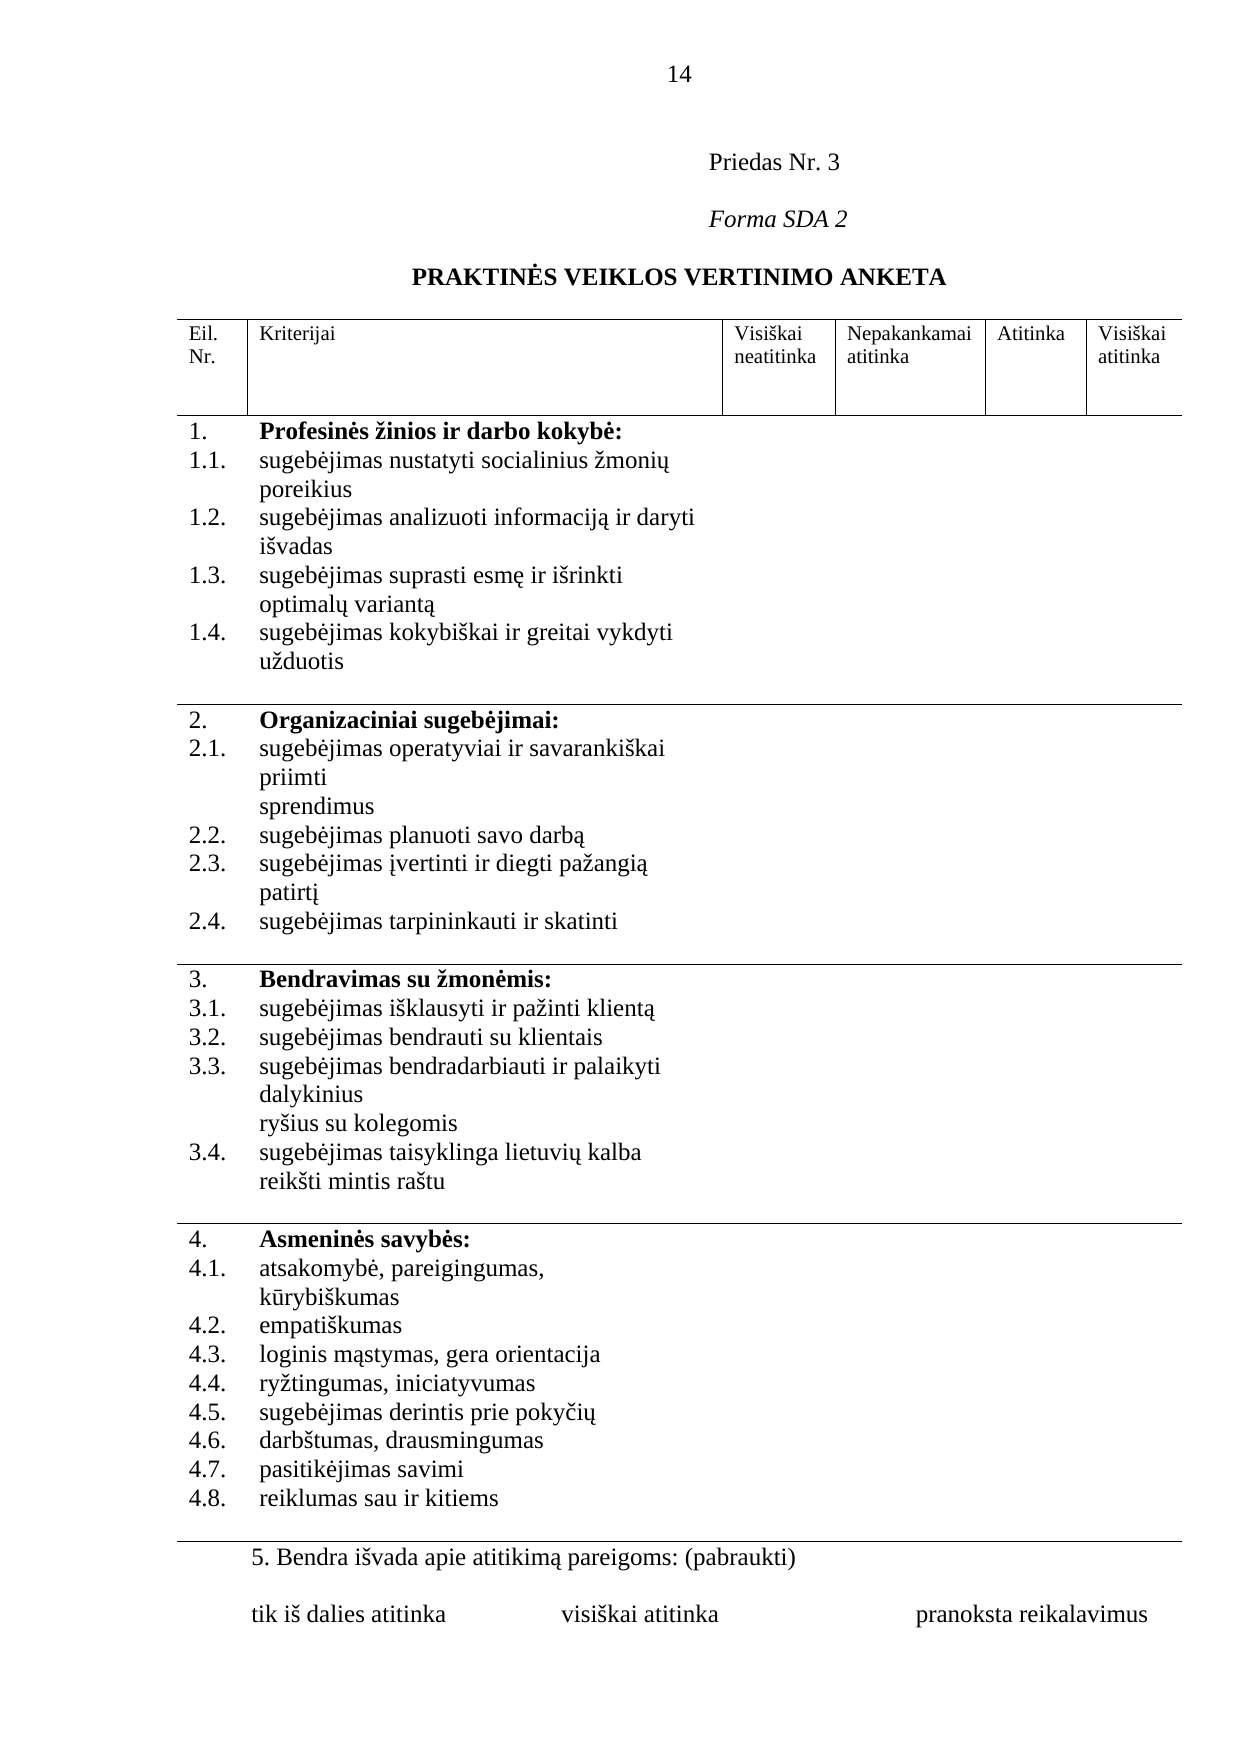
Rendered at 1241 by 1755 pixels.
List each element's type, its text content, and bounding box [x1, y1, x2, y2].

table_cell sprendimus [248, 791, 723, 820]
table_cell [836, 445, 986, 502]
table_cell loginis mąstymas, gera orientacija [248, 1339, 723, 1368]
table_cell [986, 734, 1087, 791]
table_cell [986, 935, 1087, 963]
table_cell [723, 1368, 836, 1397]
table_cell [1087, 560, 1182, 617]
table_cell [1087, 416, 1182, 445]
table_cell [723, 618, 836, 675]
table_cell [723, 965, 836, 993]
table_cell [986, 1512, 1087, 1541]
table_cell [723, 503, 836, 560]
table_cell [986, 1224, 1087, 1253]
table_cell [836, 1483, 986, 1512]
table_cell [836, 1512, 986, 1541]
table_cell darbštumas, drausmingumas [248, 1426, 723, 1454]
table_cell [1087, 965, 1182, 993]
table_cell sugebėjimas bendrauti su klientais [248, 1022, 723, 1051]
table_cell ryžtingumas, iniciatyvumas [248, 1368, 723, 1397]
table_cell [836, 560, 986, 617]
table_header Eil. Nr. [177, 320, 247, 415]
table_cell [723, 993, 836, 1022]
table_cell [986, 705, 1087, 733]
table_header Nepakankamai atitinka [836, 320, 985, 415]
table_cell sugebėjimas tarpininkauti ir skatinti [248, 906, 723, 935]
table_cell [986, 1426, 1087, 1454]
table_cell 4.1. [177, 1253, 248, 1311]
table_cell [986, 849, 1087, 906]
table_cell 3. [177, 965, 248, 993]
table_cell 2.3. [177, 849, 248, 906]
table_cell [723, 1454, 836, 1483]
table_cell [1087, 1339, 1182, 1368]
table_cell [723, 1022, 836, 1051]
table_cell [723, 1137, 836, 1166]
table_cell 3.4. [177, 1137, 248, 1166]
table_cell [1087, 935, 1182, 963]
text Praktinės veiklos vertinimo anketa [177, 262, 1181, 291]
table_cell [836, 1454, 986, 1483]
table_cell [836, 1253, 986, 1311]
table_cell [1087, 1311, 1182, 1339]
table_cell [1087, 820, 1182, 848]
table_cell [723, 1253, 836, 1311]
table_cell [1087, 675, 1182, 704]
table_header Kriterijai [248, 320, 722, 415]
table_cell 4.5. [177, 1397, 248, 1426]
table_cell [1087, 1253, 1182, 1311]
table_cell 4.8. [177, 1483, 248, 1512]
table_cell [986, 1166, 1087, 1194]
table_cell sugebėjimas operatyviai ir savarankiškai priimti [248, 734, 723, 791]
table_cell [986, 560, 1087, 617]
table_cell [986, 675, 1087, 704]
table_cell [1087, 705, 1182, 733]
table_cell [723, 1224, 836, 1253]
table_cell [1087, 993, 1182, 1022]
table_cell [986, 791, 1087, 820]
table_cell [836, 503, 986, 560]
table_cell [836, 1108, 986, 1137]
table_cell [723, 1483, 836, 1512]
table_cell 4.4. [177, 1368, 248, 1397]
table_cell [836, 675, 986, 704]
table_cell [836, 1022, 986, 1051]
text Priedas Nr. 3 [177, 147, 1181, 176]
text tik iš dalies atitinka visiškai atitinka pranoksta reikalavimus [177, 1599, 1181, 1628]
table_cell [986, 1253, 1087, 1311]
table_cell [1087, 906, 1182, 935]
table_cell 2.1. [177, 734, 248, 791]
table_cell [986, 416, 1087, 445]
table_cell [177, 1195, 248, 1223]
table_cell [177, 1108, 248, 1137]
table_cell [836, 965, 986, 993]
table_cell [1087, 1397, 1182, 1426]
table_cell [1087, 1483, 1182, 1512]
table_header Visiškai atitinka [1087, 320, 1182, 415]
table_cell [723, 1397, 836, 1426]
table_cell 4.6. [177, 1426, 248, 1454]
table_cell [723, 1108, 836, 1137]
table_cell [1087, 1195, 1182, 1223]
table_cell [986, 1108, 1087, 1137]
table_cell 2.4. [177, 906, 248, 935]
table_cell [177, 675, 248, 704]
table_cell [723, 849, 836, 906]
table_cell [723, 1311, 836, 1339]
table_cell [1087, 445, 1182, 502]
table_cell [986, 906, 1087, 935]
table_cell 4.2. [177, 1311, 248, 1339]
table_cell [1087, 1426, 1182, 1454]
table_cell [986, 503, 1087, 560]
table_cell [248, 1195, 723, 1223]
table_cell [1087, 1368, 1182, 1397]
table_cell [1087, 1108, 1182, 1137]
table_cell [836, 705, 986, 733]
table_cell [1087, 1224, 1182, 1253]
table_cell [986, 1137, 1087, 1166]
table_cell sugebėjimas derintis prie pokyčių [248, 1397, 723, 1426]
table_cell [986, 1397, 1087, 1426]
table_cell [986, 1195, 1087, 1223]
table_cell [723, 445, 836, 502]
table_cell [836, 1195, 986, 1223]
table_cell [986, 1022, 1087, 1051]
table_cell 1.2. [177, 503, 248, 560]
table_cell 1.3. [177, 560, 248, 617]
table_cell atsakomybė, pareigingumas, kūrybiškumas [248, 1253, 723, 1311]
table_cell [986, 965, 1087, 993]
table_cell [986, 1368, 1087, 1397]
table_cell Asmeninės savybės: [248, 1224, 723, 1253]
table_cell [723, 820, 836, 848]
table_cell sugebėjimas įvertinti ir diegti pažangią patirtį [248, 849, 723, 906]
table_cell [836, 820, 986, 848]
table_cell [836, 1368, 986, 1397]
table_cell [723, 1051, 836, 1108]
table_cell [723, 705, 836, 733]
table_cell [177, 935, 248, 963]
table_cell pasitikėjimas savimi [248, 1454, 723, 1483]
table_cell sugebėjimas suprasti esmę ir išrinkti optimalų variantą [248, 560, 723, 617]
table_cell [1087, 503, 1182, 560]
table_cell 4.3. [177, 1339, 248, 1368]
table_cell [836, 1311, 986, 1339]
table_cell [986, 1311, 1087, 1339]
text Forma SDA 2 [177, 204, 1181, 233]
table_cell Organizaciniai sugebėjimai: [248, 705, 723, 733]
table_cell 4. [177, 1224, 248, 1253]
table_cell [836, 906, 986, 935]
table_cell [177, 1166, 248, 1194]
table_cell sugebėjimas kokybiškai ir greitai vykdyti užduotis [248, 618, 723, 675]
table_cell 2. [177, 705, 248, 733]
table_cell [836, 1137, 986, 1166]
table_cell 4.7. [177, 1454, 248, 1483]
table_cell [836, 618, 986, 675]
table_cell [836, 1166, 986, 1194]
table_cell sugebėjimas planuoti savo darbą [248, 820, 723, 848]
table_cell sugebėjimas išklausyti ir pažinti klientą [248, 993, 723, 1022]
table_cell [836, 791, 986, 820]
table_cell [1087, 1022, 1182, 1051]
table_cell 1. [177, 416, 248, 445]
table_cell [986, 1454, 1087, 1483]
text 5. Bendra išvada apie atitikimą pareigoms: (pabraukti) [177, 1542, 1181, 1570]
table_cell 1.4. [177, 618, 248, 675]
table_cell [1087, 791, 1182, 820]
table_cell [1087, 849, 1182, 906]
table_cell [1087, 1166, 1182, 1194]
table_cell [986, 618, 1087, 675]
table_cell [1087, 734, 1182, 791]
table_cell Profesinės žinios ir darbo kokybė: [248, 416, 723, 445]
table_cell [986, 1051, 1087, 1108]
table_cell [1087, 618, 1182, 675]
table_cell [836, 416, 986, 445]
table_cell [177, 1512, 248, 1541]
table_cell sugebėjimas nustatyti socialinius žmonių poreikius [248, 445, 723, 502]
table_cell 2.2. [177, 820, 248, 848]
table_cell [1087, 1512, 1182, 1541]
table_cell reiklumas sau ir kitiems [248, 1483, 723, 1512]
table_header Atitinka [986, 320, 1086, 415]
table_cell [723, 906, 836, 935]
table_cell [723, 734, 836, 791]
table_cell [248, 675, 723, 704]
table_cell [723, 1166, 836, 1194]
table_cell [986, 993, 1087, 1022]
table_cell [723, 935, 836, 963]
table_cell [986, 1339, 1087, 1368]
table_cell [177, 791, 248, 820]
table_cell 3.3. [177, 1051, 248, 1108]
table_cell [836, 1397, 986, 1426]
table_cell [248, 1512, 723, 1541]
table_cell 1.1. [177, 445, 248, 502]
table_cell 3.1. [177, 993, 248, 1022]
table_cell [723, 1426, 836, 1454]
table_cell [986, 445, 1087, 502]
table_cell sugebėjimas analizuoti informaciją ir daryti išvadas [248, 503, 723, 560]
table_cell [836, 1426, 986, 1454]
table_cell [836, 1051, 986, 1108]
table_cell [723, 1512, 836, 1541]
table_cell [248, 935, 723, 963]
table_cell [836, 993, 986, 1022]
table_cell empatiškumas [248, 1311, 723, 1339]
table_cell [723, 416, 836, 445]
table_cell [836, 1339, 986, 1368]
table_cell [986, 1483, 1087, 1512]
table_cell 3.2. [177, 1022, 248, 1051]
table_cell [723, 675, 836, 704]
table_cell [723, 1195, 836, 1223]
table_cell [1087, 1051, 1182, 1108]
table_cell [723, 1339, 836, 1368]
table_cell [836, 849, 986, 906]
table_cell ryšius su kolegomis [248, 1108, 723, 1137]
table_cell sugebėjimas taisyklinga lietuvių kalba [248, 1137, 723, 1166]
table_cell [1087, 1137, 1182, 1166]
table_cell [836, 734, 986, 791]
table_cell Bendravimas su žmonėmis: [248, 965, 723, 993]
table_cell sugebėjimas bendradarbiauti ir palaikyti dalykinius [248, 1051, 723, 1108]
table_cell [986, 820, 1087, 848]
table_cell [1087, 1454, 1182, 1483]
table_cell reikšti mintis raštu [248, 1166, 723, 1194]
table_cell [723, 560, 836, 617]
table_header Visiškai neatitinka [723, 320, 835, 415]
table_cell [836, 1224, 986, 1253]
table_cell [723, 791, 836, 820]
table_cell [836, 935, 986, 963]
